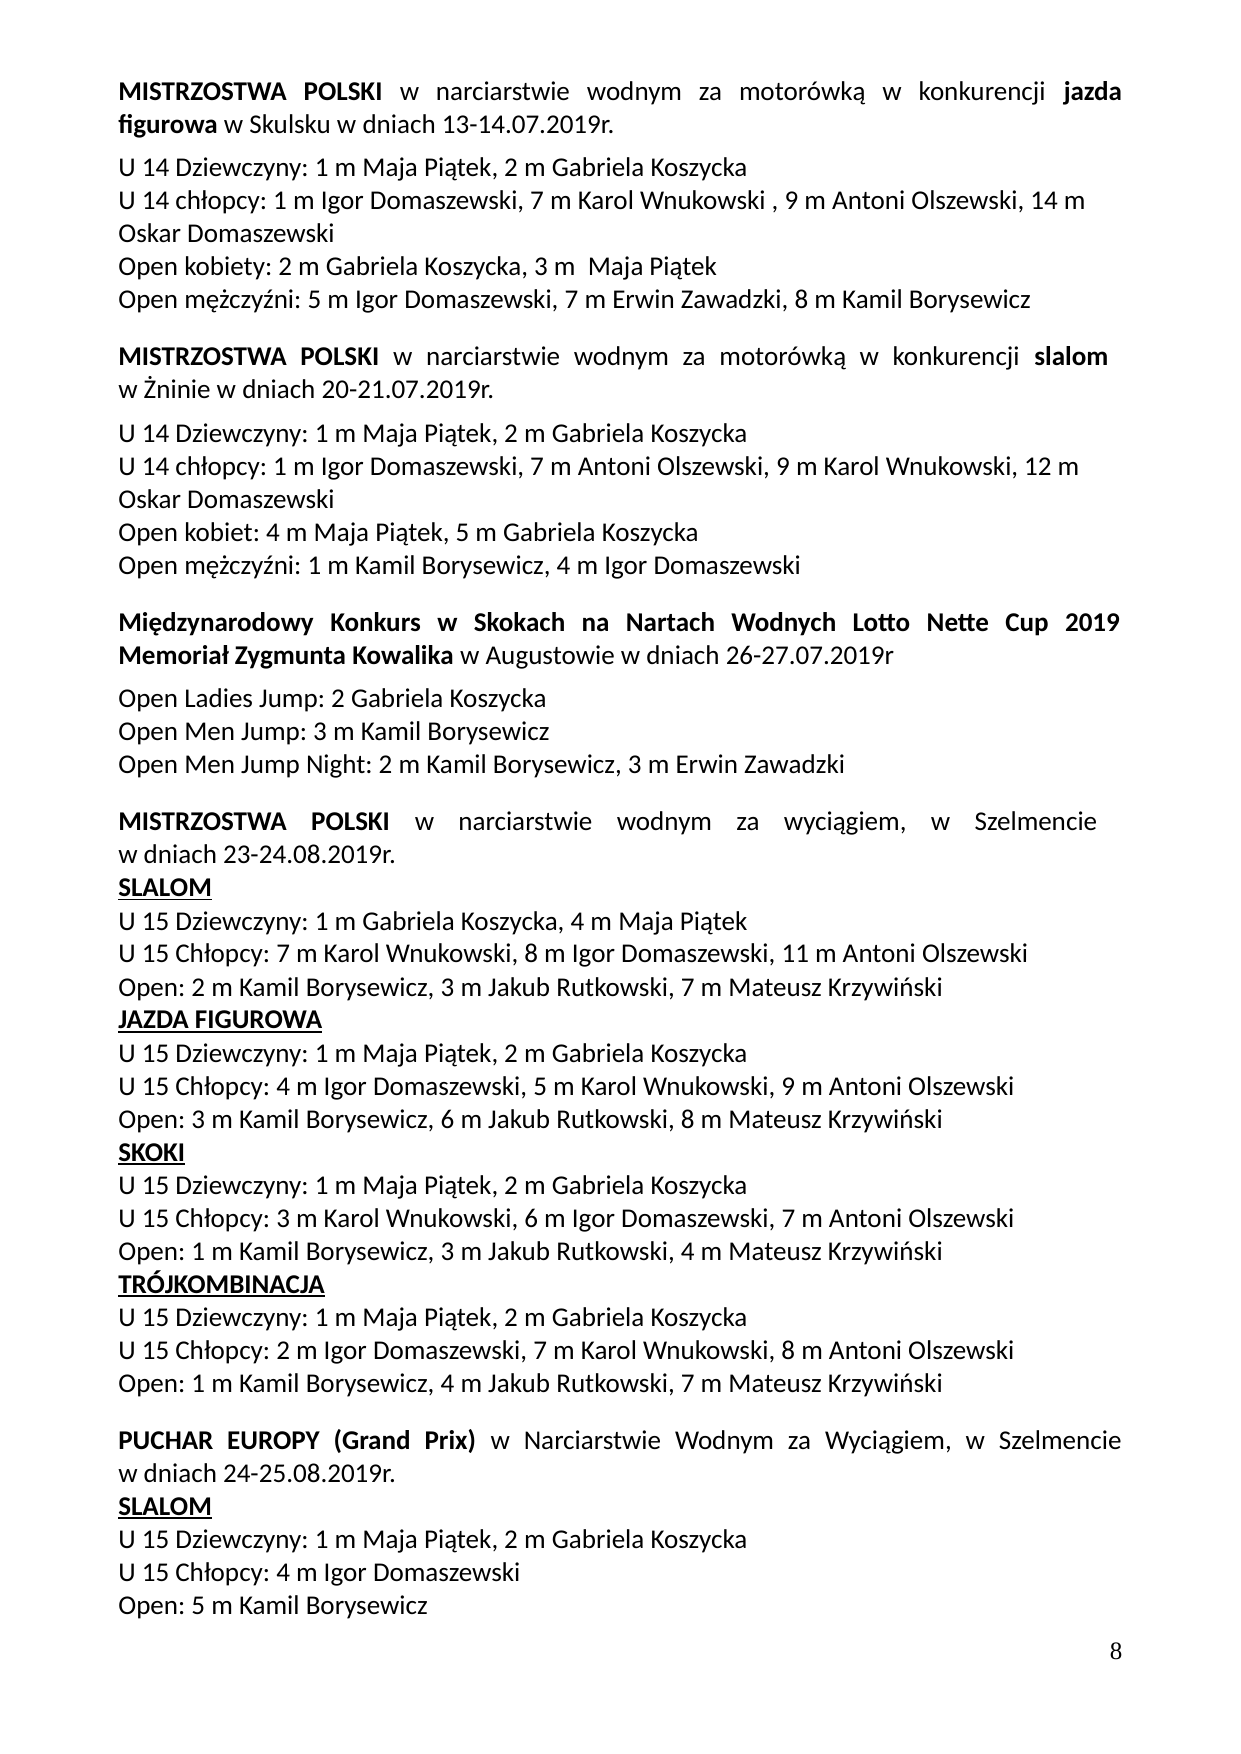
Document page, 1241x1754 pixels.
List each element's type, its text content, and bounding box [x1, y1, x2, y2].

text Open: 2 m Kamil Borysewicz, 3 m Jakub Rutkowski, 7 m Mateusz Krzywiński [118, 970, 1122, 1003]
text Open kobiet: 4 m Maja Piątek, 5 m Gabriela Koszycka [118, 515, 1122, 548]
text SKOKI [118, 1135, 1122, 1168]
text Open Men Jump: 3 m Kamil Borysewicz [118, 714, 1122, 747]
text MISTRZOSTWA POLSKI w narciarstwie wodnym za wyciągiem, w Szelmencie w dniach 23-24.08.2019r. [118, 804, 1122, 871]
text U 15 Chłopcy: 4 m Igor Domaszewski [118, 1555, 1122, 1588]
text U 15 Dziewczyny: 1 m Maja Piątek, 2 m Gabriela Koszycka [118, 1168, 1122, 1201]
text Open: 5 m Kamil Borysewicz [118, 1588, 1122, 1621]
text SLALOM [118, 871, 1122, 904]
text U 15 Chłopcy: 4 m Igor Domaszewski, 5 m Karol Wnukowski, 9 m Antoni Olszewski [118, 1069, 1122, 1102]
text Międzynarodowy Konkurs w Skokach na Nartach Wodnych Lotto Nette Cup 2019 Memoriał Zygmunta Kowalika w Augustowie w dniach 26-27.07.2019r [118, 605, 1122, 671]
text U 14 Dziewczyny: 1 m Maja Piątek, 2 m Gabriela Koszycka [118, 150, 1122, 183]
text Open kobiety: 2 m Gabriela Koszycka, 3 m Maja Piątek [118, 249, 1122, 282]
text U 15 Chłopcy: 7 m Karol Wnukowski, 8 m Igor Domaszewski, 11 m Antoni Olszewski [118, 937, 1122, 970]
text Open mężczyźni: 1 m Kamil Borysewicz, 4 m Igor Domaszewski [118, 548, 1122, 581]
text SLALOM [118, 1489, 1122, 1522]
text TRÓJKOMBINACJA [118, 1267, 1122, 1300]
text Open Men Jump Night: 2 m Kamil Borysewicz, 3 m Erwin Zawadzki [118, 747, 1122, 781]
text U 15 Dziewczyny: 1 m Maja Piątek, 2 m Gabriela Koszycka [118, 1036, 1122, 1069]
text PUCHAR EUROPY (Grand Prix) w Narciarstwie Wodnym za Wyciągiem, w Szelmencie w dniach 24-25.08.2019r. [118, 1423, 1122, 1489]
text MISTRZOSTWA POLSKI w narciarstwie wodnym za motorówką w konkurencji slalom w Żninie w dniach 20-21.07.2019r. [118, 339, 1122, 405]
text JAZDA FIGUROWA [118, 1003, 1122, 1036]
text U 14 chłopcy: 1 m Igor Domaszewski, 7 m Antoni Olszewski, 9 m Karol Wnukowski, 12 m Oskar Domaszewski [118, 449, 1122, 515]
text Open: 1 m Kamil Borysewicz, 4 m Jakub Rutkowski, 7 m Mateusz Krzywiński [118, 1366, 1122, 1399]
text U 15 Dziewczyny: 1 m Maja Piątek, 2 m Gabriela Koszycka [118, 1300, 1122, 1333]
text Open Ladies Jump: 2 Gabriela Koszycka [118, 681, 1122, 714]
text U 14 chłopcy: 1 m Igor Domaszewski, 7 m Karol Wnukowski , 9 m Antoni Olszewski, 14 m Oskar Domaszewski [118, 183, 1122, 249]
text MISTRZOSTWA POLSKI w narciarstwie wodnym za motorówką w konkurencji jazda figurowa w Skulsku w dniach 13-14.07.2019r. [118, 74, 1122, 140]
text U 15 Dziewczyny: 1 m Maja Piątek, 2 m Gabriela Koszycka [118, 1522, 1122, 1555]
text U 15 Chłopcy: 2 m Igor Domaszewski, 7 m Karol Wnukowski, 8 m Antoni Olszewski [118, 1333, 1122, 1366]
text U 15 Dziewczyny: 1 m Gabriela Koszycka, 4 m Maja Piątek [118, 904, 1122, 937]
text Open: 1 m Kamil Borysewicz, 3 m Jakub Rutkowski, 4 m Mateusz Krzywiński [118, 1234, 1122, 1267]
text U 15 Chłopcy: 3 m Karol Wnukowski, 6 m Igor Domaszewski, 7 m Antoni Olszewski [118, 1201, 1122, 1234]
text Open mężczyźni: 5 m Igor Domaszewski, 7 m Erwin Zawadzki, 8 m Kamil Borysewicz [118, 282, 1122, 315]
text Open: 3 m Kamil Borysewicz, 6 m Jakub Rutkowski, 8 m Mateusz Krzywiński [118, 1102, 1122, 1135]
text U 14 Dziewczyny: 1 m Maja Piątek, 2 m Gabriela Koszycka [118, 416, 1122, 449]
